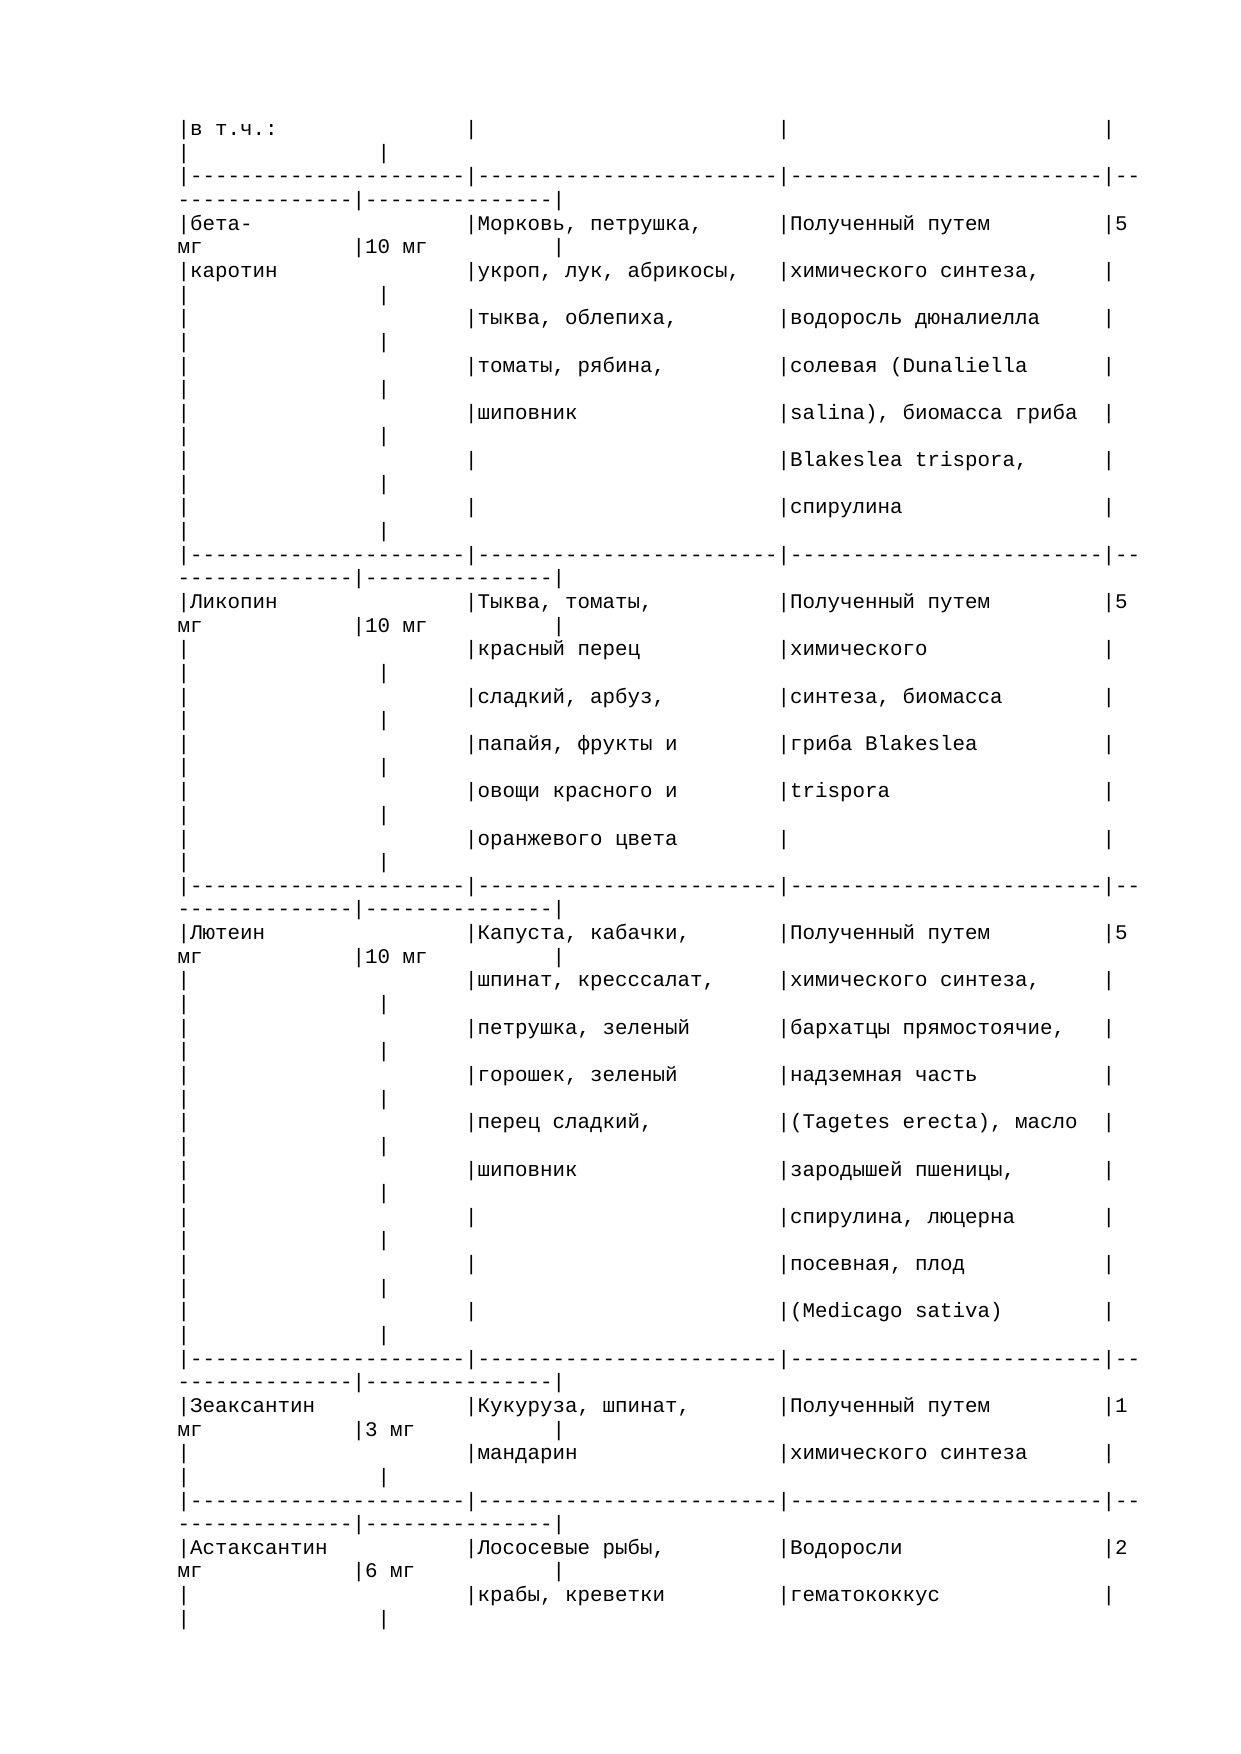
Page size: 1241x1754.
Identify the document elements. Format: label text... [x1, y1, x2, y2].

text | |папайя, фрукты и |гриба Blakeslea | | | [177, 733, 1152, 780]
text | |красный перец |химического | | | [177, 638, 1152, 686]
text |----------------------|------------------------|-------------------------|----------------|---------------| [177, 544, 1152, 591]
text |каротин |укроп, лук, абрикосы, |химического синтеза, | | | [177, 260, 1152, 307]
text |----------------------|------------------------|-------------------------|----------------|---------------| [177, 875, 1152, 922]
text |Ликопин |Тыква, томаты, |Полученный путем |5 мг |10 мг | [177, 591, 1152, 638]
text | |петрушка, зеленый |бархатцы прямостоячие, | | | [177, 1017, 1152, 1064]
text | |тыква, облепиха, |водоросль дюналиелла | | | [177, 307, 1152, 354]
text |----------------------|------------------------|-------------------------|----------------|---------------| [177, 1489, 1152, 1537]
text | |шпинат, кресссалат, |химического синтеза, | | | [177, 969, 1152, 1017]
text |----------------------|------------------------|-------------------------|----------------|---------------| [177, 1348, 1152, 1395]
text | | |(Medicago sativa) | | | [177, 1300, 1152, 1348]
text | |томаты, рябина, |солевая (Dunaliella | | | [177, 354, 1152, 402]
text |Лютеин |Капуста, кабачки, |Полученный путем |5 мг |10 мг | [177, 922, 1152, 969]
text | | |посевная, плод | | | [177, 1253, 1152, 1300]
text | | |спирулина | | | [177, 496, 1152, 544]
text | |шиповник |зародышей пшеницы, | | | [177, 1158, 1152, 1206]
text | |овощи красного и |trispora | | | [177, 780, 1152, 827]
text | |сладкий, арбуз, |синтеза, биомасса | | | [177, 686, 1152, 733]
text | |оранжевого цвета | | | | [177, 827, 1152, 875]
text |----------------------|------------------------|-------------------------|----------------|---------------| [177, 165, 1152, 213]
text | |перец сладкий, |(Tagetes erecta), масло | | | [177, 1111, 1152, 1158]
text |в т.ч.: | | | | | [177, 118, 1152, 165]
text | |крабы, креветки |гематококкус | | | [177, 1584, 1152, 1631]
text |Астаксантин |Лососевые рыбы, |Водоросли |2 мг |6 мг | [177, 1537, 1152, 1584]
text | | |спирулина, люцерна | | | [177, 1206, 1152, 1253]
text | | |Blakeslea trispora, | | | [177, 449, 1152, 496]
text |Зеаксантин |Кукуруза, шпинат, |Полученный путем |1 мг |3 мг | [177, 1395, 1152, 1442]
text | |горошек, зеленый |надземная часть | | | [177, 1064, 1152, 1111]
text |бета- |Морковь, петрушка, |Полученный путем |5 мг |10 мг | [177, 213, 1152, 260]
text | |мандарин |химического синтеза | | | [177, 1442, 1152, 1489]
text | |шиповник |salina), биомасса гриба | | | [177, 402, 1152, 449]
